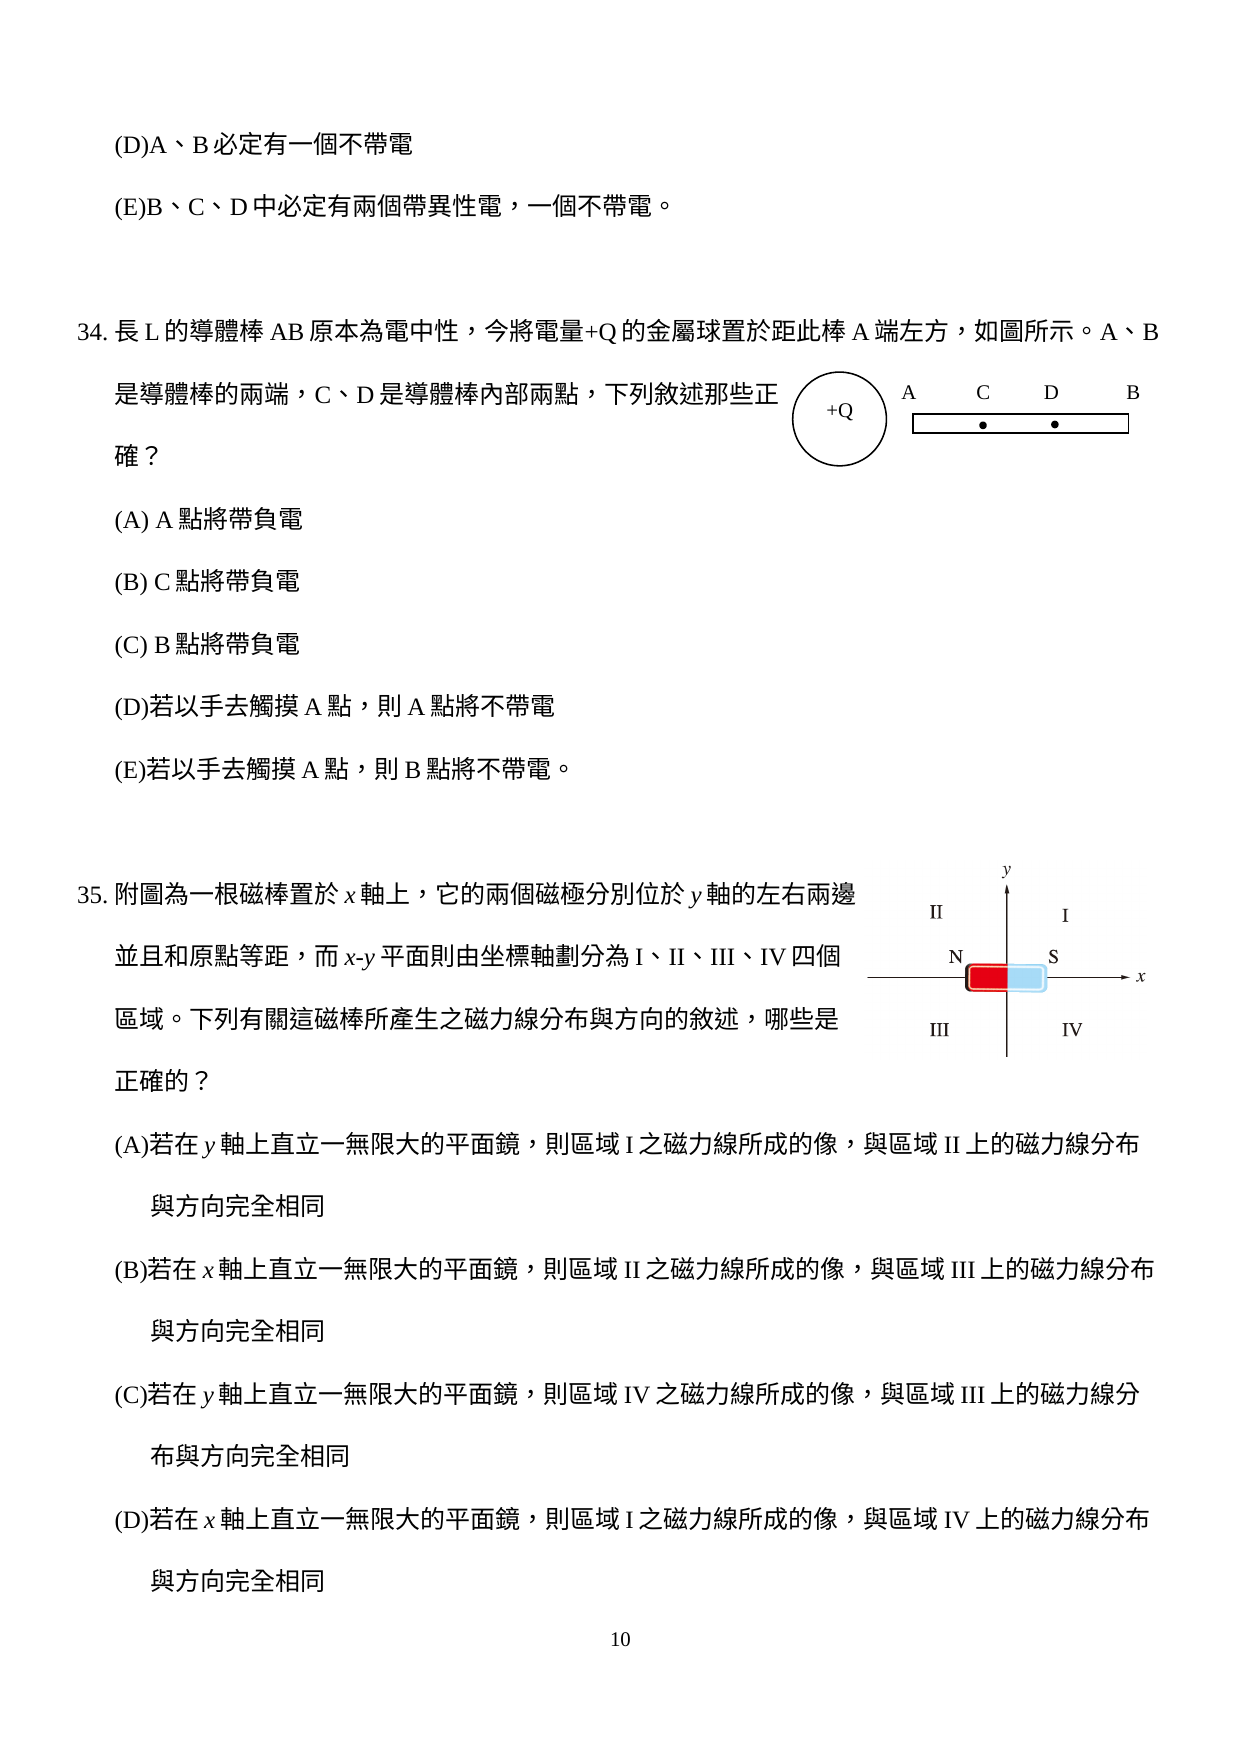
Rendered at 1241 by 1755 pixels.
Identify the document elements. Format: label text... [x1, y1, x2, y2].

text (A)若在y軸上直立一無限大的平面鏡，則區域I之磁力線所成的像，與區域II上的磁力線分布與方向完全相同 [114, 1101, 1163, 1226]
list 長L的導體棒AB原本為電中性，今將電量+Q的金屬球置於距此棒A端左方，如圖所示。A、B是導體棒的兩端，C、D是導體棒內部兩點，下列敘述那些正確？ (A) A點將帶負電 (B) C點將帶負電 (C) B點將帶負電 (D)若以手去觸摸A點，則A點將不帶電 (E)若以手去觸摸A點，則B點將不帶電。 [77, 288, 1163, 788]
list 附圖為一根磁棒置於x軸上，它的兩個磁極分別位於y軸的左右兩邊並且和原點等距，而x-y平面則由坐標軸劃分為I、II、III、IV四個區域。下列有關這磁棒所產生之磁力線分布與方向的敘述，哪些是正確的？ [77, 851, 1163, 1101]
list (D)A、B必定有一個不帶電 (E)B、C、D中必定有兩個帶異性電，一個不帶電。 [77, 101, 1163, 226]
text (D)若在x軸上直立一無限大的平面鏡，則區域I之磁力線所成的像，與區域IV上的磁力線分布與方向完全相同 [114, 1476, 1163, 1601]
text (B)若在x軸上直立一無限大的平面鏡，則區域II之磁力線所成的像，與區域III上的磁力線分布與方向完全相同 [114, 1226, 1163, 1351]
text (C)若在y軸上直立一無限大的平面鏡，則區域IV之磁力線所成的像，與區域III上的磁力線分布與方向完全相同 [114, 1351, 1163, 1476]
